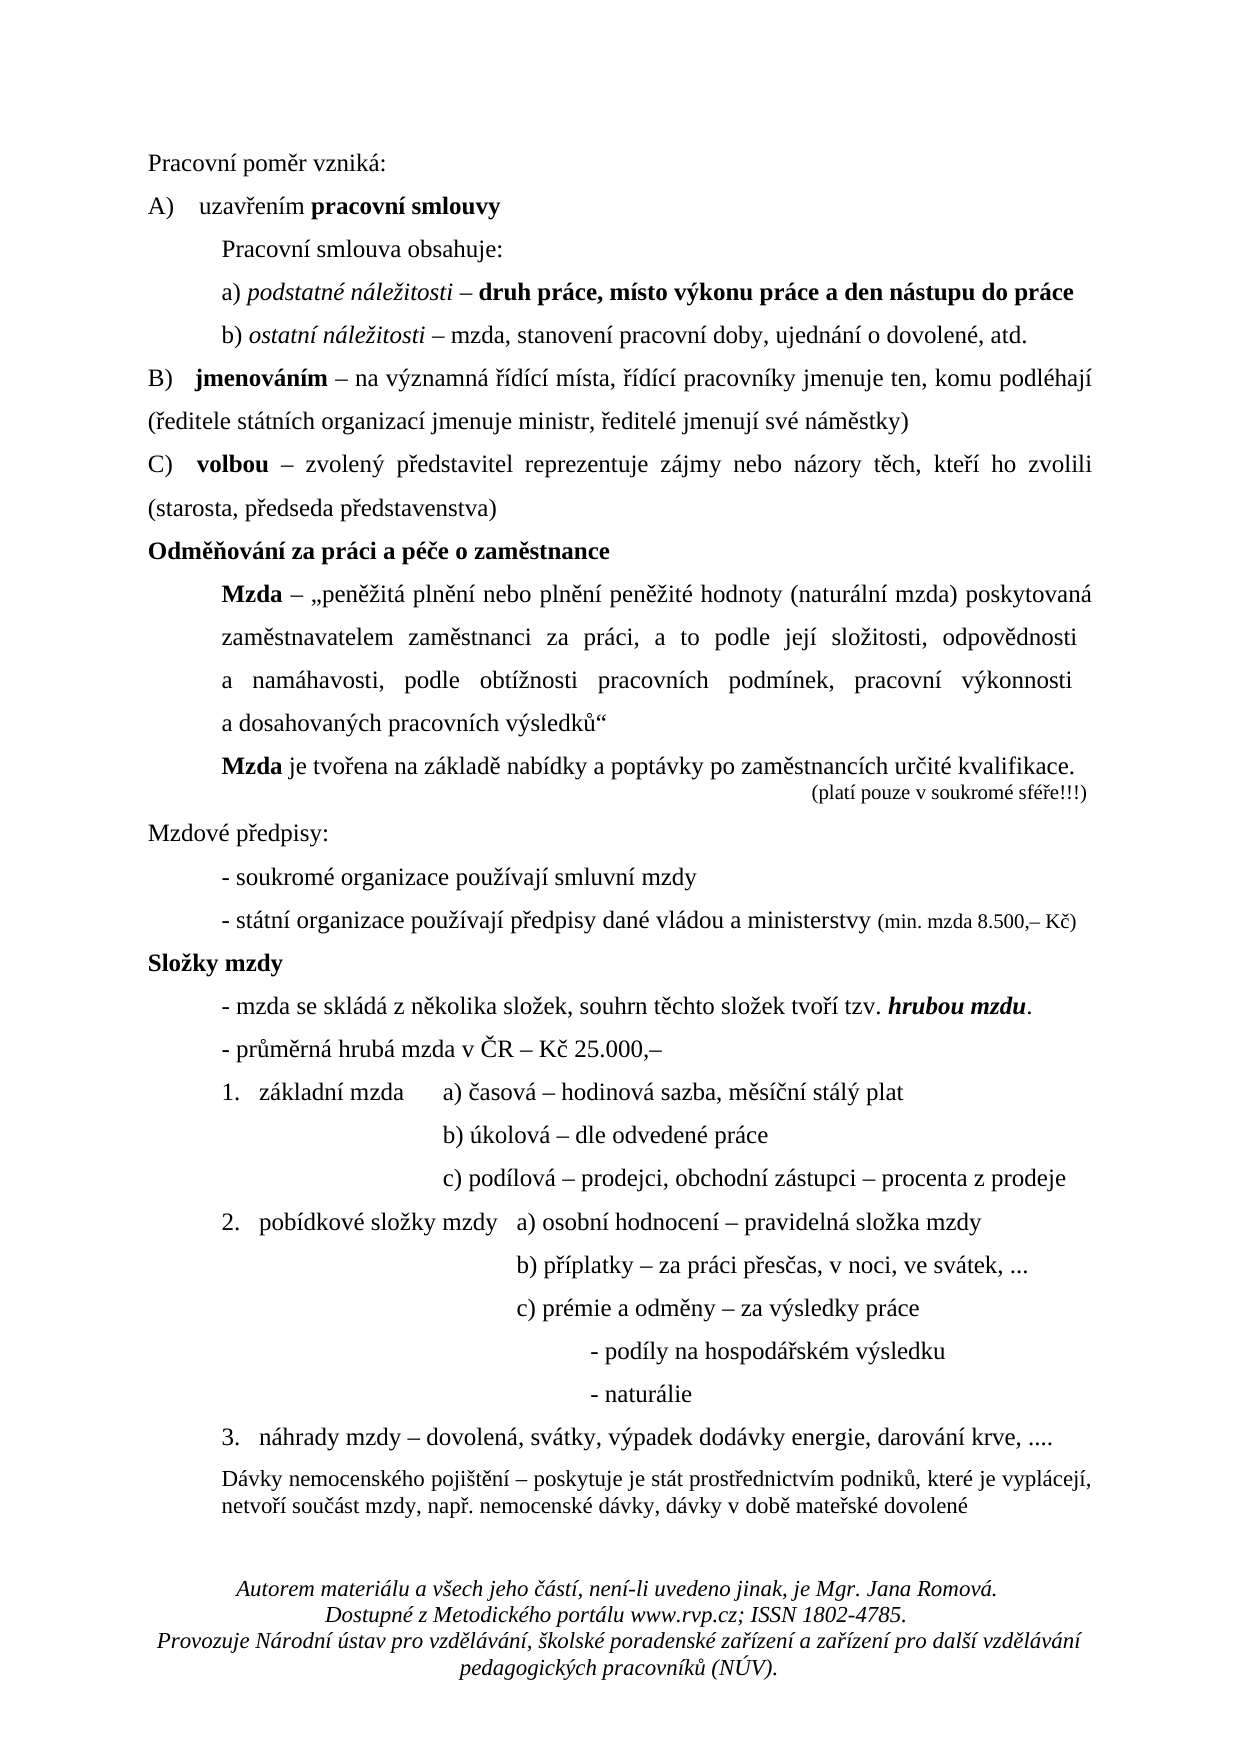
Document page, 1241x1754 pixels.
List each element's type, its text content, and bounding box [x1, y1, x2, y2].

text B) jmenováním – na významná řídící místa, řídící pracovníky jmenuje ten, komu podléhají (ředitele státních organizací jmenuje ministr, ředitelé jmenují své náměstky) [148, 363, 1093, 435]
text Složky mzdy [148, 948, 1093, 977]
text 3. náhrady mzdy – dovolená, svátky, výpadek dodávky energie, darování krve, .... [148, 1422, 1093, 1451]
text Dávky nemocenského pojištění – poskytuje je stát prostřednictvím podniků, které je vyplácejí, netvoří součást mzdy, např. nemocenské dávky, dávky v době mateřské dovolené [221, 1465, 1093, 1518]
text b) ostatní náležitosti – mzda, stanovení pracovní doby, ujednání o dovolené, atd. [148, 320, 1093, 349]
text Mzda – „peněžitá plnění nebo plnění peněžité hodnoty (naturální mzda) poskytovaná zaměstnavatelem zaměstnanci za práci, a to podle její složitosti, odpovědnosti a namáhavosti, podle obtížnosti pracovních podmínek, pracovní výkonnosti a dosahovaných pracovních výsledků“ [221, 579, 1093, 737]
text c) podílová – prodejci, obchodní zástupci – procenta z prodeje [148, 1163, 1093, 1192]
text (platí pouze v soukromé sféře!!!) [148, 780, 1093, 804]
text - státní organizace používají předpisy dané vládou a ministerstvy (min. mzda 8.500,– Kč) [221, 905, 1093, 933]
text - soukromé organizace používají smluvní mzdy [148, 862, 1093, 890]
text - mzda se skládá z několika složek, souhrn těchto složek tvoří tzv. hrubou mzdu. [148, 991, 1093, 1020]
text b) úkolová – dle odvedené práce [148, 1120, 1093, 1149]
text c) prémie a odměny – za výsledky práce [148, 1293, 1093, 1322]
text 1. základní mzda a) časová – hodinová sazba, měsíční stálý plat [148, 1077, 1093, 1106]
text Mzdové předpisy: [148, 818, 1093, 847]
text a) podstatné náležitosti – druh práce, místo výkonu práce a den nástupu do práce [148, 277, 1093, 306]
text Odměňování za práci a péče o zaměstnance [148, 536, 1093, 564]
text - naturálie [148, 1379, 1093, 1408]
text b) příplatky – za práci přesčas, v noci, ve svátek, ... [148, 1250, 1093, 1278]
text - podíly na hospodářském výsledku [148, 1336, 1093, 1365]
text Mzda je tvořena na základě nabídky a poptávky po zaměstnancích určité kvalifikace. [148, 751, 1093, 780]
text C) volbou – zvolený představitel reprezentuje zájmy nebo názory těch, kteří ho zvolili (starosta, předseda představenstva) [148, 449, 1093, 521]
text - průměrná hrubá mzda v ČR – Kč 25.000,– [148, 1034, 1093, 1063]
text A) uzavřením pracovní smlouvy [148, 191, 1093, 219]
text Pracovní smlouva obsahuje: [221, 234, 1093, 263]
text 2. pobídkové složky mzdy a) osobní hodnocení – pravidelná složka mzdy [148, 1207, 1093, 1235]
text Pracovní poměr vzniká: [148, 148, 1093, 176]
